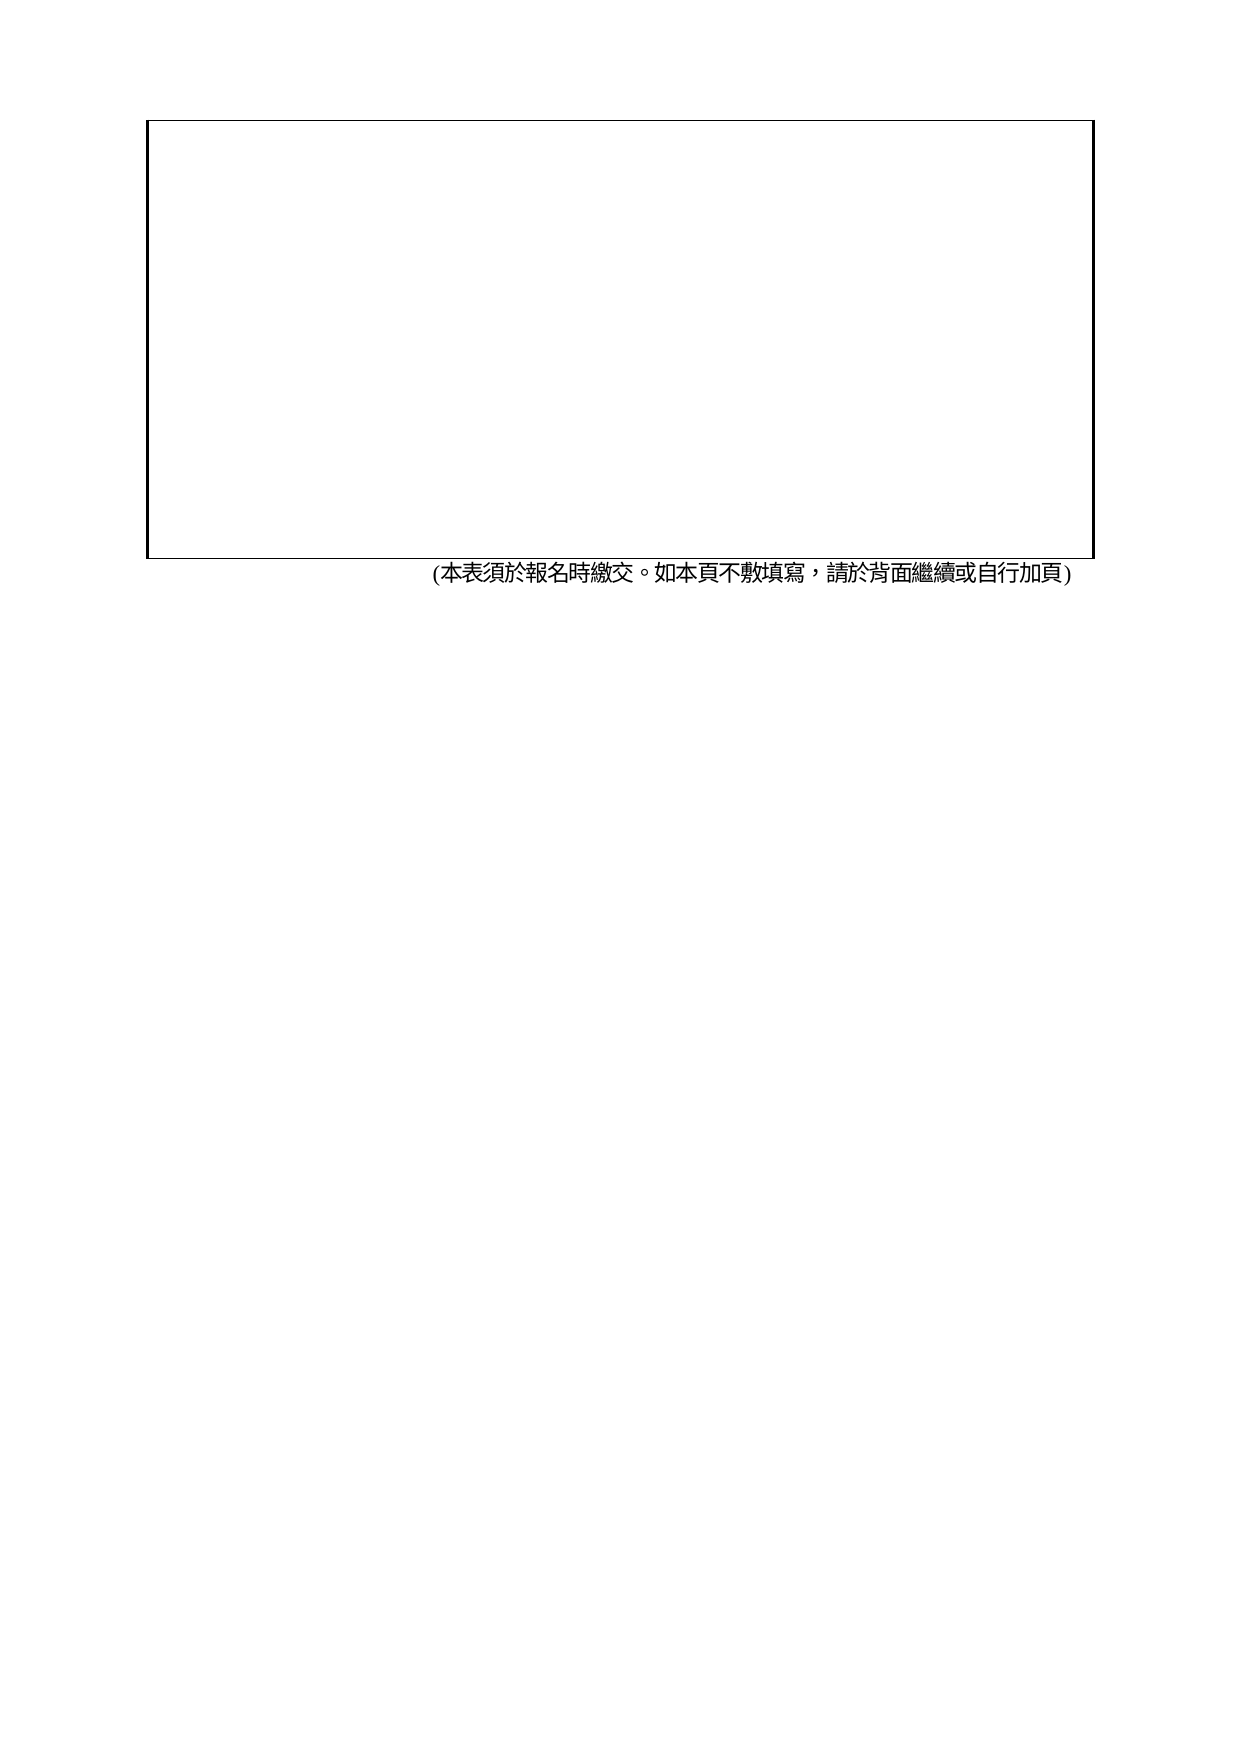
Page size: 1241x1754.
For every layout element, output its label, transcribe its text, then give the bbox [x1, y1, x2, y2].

table_cell [149, 121, 1092, 558]
text (本表須於報名時繳交。如本頁不敷填寫，請於背面繼續或自行加頁) [148, 559, 1072, 587]
